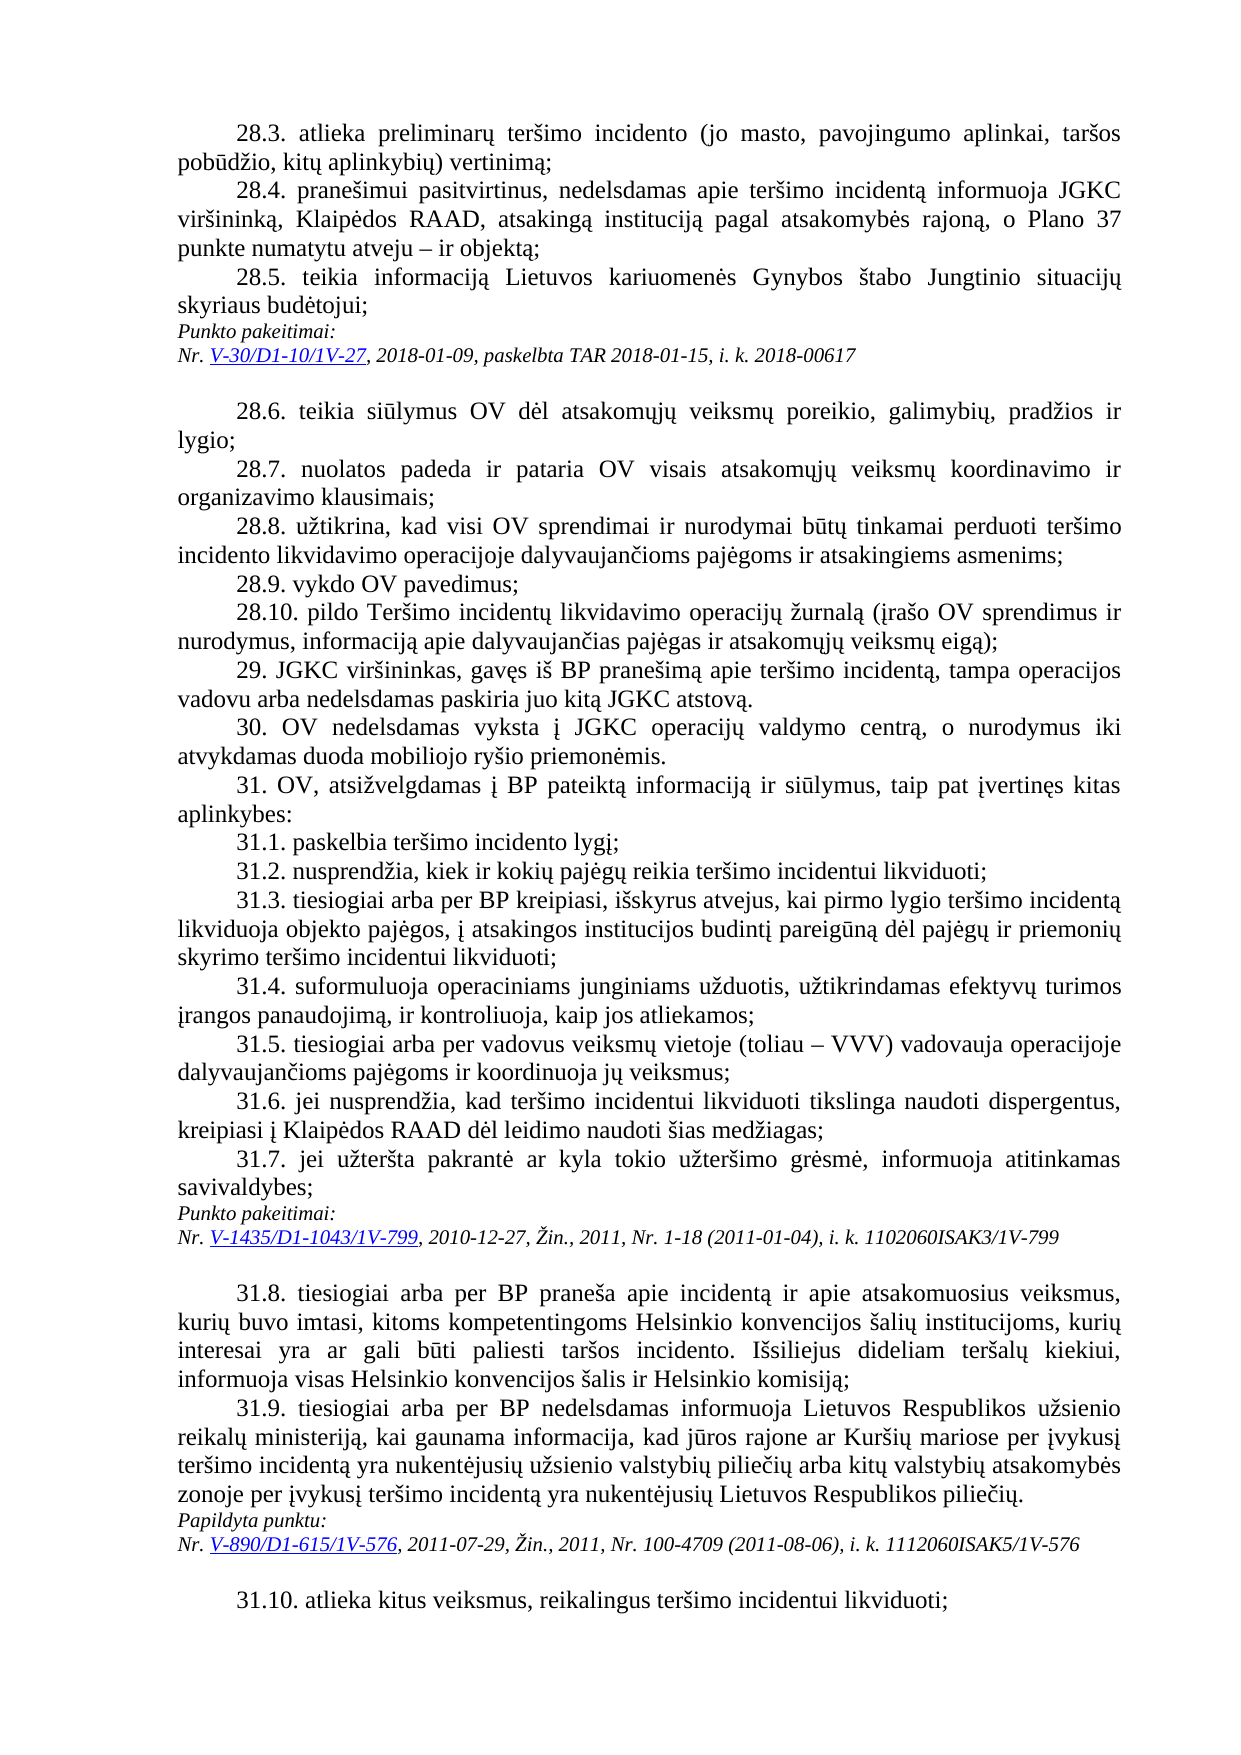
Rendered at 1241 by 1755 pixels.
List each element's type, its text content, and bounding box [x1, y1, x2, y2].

text 31.4. suformuluoja operaciniams junginiams užduotis, užtikrindamas efektyvų turimos įrangos panaudojimą, ir kontroliuoja, kaip jos atliekamos; [177, 971, 1122, 1029]
text Nr. V-890/D1-615/1V-576, 2011-07-29, Žin., 2011, Nr. 100-4709 (2011-08-06), i. k. 1112060ISAK5/1V-576 [177, 1532, 1122, 1556]
text 31.9. tiesiogiai arba per BP nedelsdamas informuoja Lietuvos Respublikos užsienio reikalų ministeriją, kai gaunama informacija, kad jūros rajone ar Kuršių mariose per įvykusį teršimo incidentą yra nukentėjusių užsienio valstybių piliečių arba kitų valstybių atsakomybės zonoje per įvykusį teršimo incidentą yra nukentėjusių Lietuvos Respublikos piliečių. [177, 1393, 1122, 1508]
text 31.10. atlieka kitus veiksmus, reikalingus teršimo incidentui likviduoti; [177, 1585, 1122, 1614]
text Nr. V-30/D1-10/1V-27, 2018-01-09, paskelbta TAR 2018-01-15, i. k. 2018-00617 [177, 343, 1122, 367]
text 31.7. jei užteršta pakrantė ar kyla tokio užteršimo grėsmė, informuoja atitinkamas savivaldybes; [177, 1144, 1122, 1201]
text 29. JGKC viršininkas, gavęs iš BP pranešimą apie teršimo incidentą, tampa operacijos vadovu arba nedelsdamas paskiria juo kitą JGKC atstovą. [177, 655, 1122, 712]
text 31.1. paskelbia teršimo incidento lygį; [177, 827, 1122, 856]
text Nr. V-1435/D1-1043/1V-799, 2010-12-27, Žin., 2011, Nr. 1-18 (2011-01-04), i. k. 1102060ISAK3/1V-799 [177, 1225, 1122, 1249]
text 28.5. teikia informaciją Lietuvos kariuomenės Gynybos štabo Jungtinio situacijų skyriaus budėtojui; [177, 262, 1122, 319]
text 28.6. teikia siūlymus OV dėl atsakomųjų veiksmų poreikio, galimybių, pradžios ir lygio; [177, 396, 1122, 454]
text 31.8. tiesiogiai arba per BP praneša apie incidentą ir apie atsakomuosius veiksmus, kurių buvo imtasi, kitoms kompetentingoms Helsinkio konvencijos šalių institucijoms, kurių interesai yra ar gali būti paliesti taršos incidento. Išsiliejus dideliam teršalų kiekiui, informuoja visas Helsinkio konvencijos šalis ir Helsinkio komisiją; [177, 1278, 1122, 1393]
text 30. OV nedelsdamas vyksta į JGKC operacijų valdymo centrą, o nurodymus iki atvykdamas duoda mobiliojo ryšio priemonėmis. [177, 712, 1122, 770]
text 31. OV, atsižvelgdamas į BP pateiktą informaciją ir siūlymus, taip pat įvertinęs kitas aplinkybes: [177, 770, 1122, 827]
text 28.7. nuolatos padeda ir pataria OV visais atsakomųjų veiksmų koordinavimo ir organizavimo klausimais; [177, 454, 1122, 511]
text 28.8. užtikrina, kad visi OV sprendimai ir nurodymai būtų tinkamai perduoti teršimo incidento likvidavimo operacijoje dalyvaujančioms pajėgoms ir atsakingiems asmenims; [177, 511, 1122, 569]
text 31.6. jei nusprendžia, kad teršimo incidentui likviduoti tikslinga naudoti dispergentus, kreipiasi į Klaipėdos RAAD dėl leidimo naudoti šias medžiagas; [177, 1086, 1122, 1144]
text 31.3. tiesiogiai arba per BP kreipiasi, išskyrus atvejus, kai pirmo lygio teršimo incidentą likviduoja objekto pajėgos, į atsakingos institucijos budintį pareigūną dėl pajėgų ir priemonių skyrimo teršimo incidentui likviduoti; [177, 885, 1122, 971]
text 28.9. vykdo OV pavedimus; [177, 569, 1122, 597]
text 28.10. pildo Teršimo incidentų likvidavimo operacijų žurnalą (įrašo OV sprendimus ir nurodymus, informaciją apie dalyvaujančias pajėgas ir atsakomųjų veiksmų eigą); [177, 597, 1122, 655]
text 31.5. tiesiogiai arba per vadovus veiksmų vietoje (toliau – VVV) vadovauja operacijoje dalyvaujančioms pajėgoms ir koordinuoja jų veiksmus; [177, 1029, 1122, 1086]
text Punkto pakeitimai: [177, 1201, 1122, 1225]
text Punkto pakeitimai: [177, 319, 1122, 343]
text 28.3. atlieka preliminarų teršimo incidento (jo masto, pavojingumo aplinkai, taršos pobūdžio, kitų aplinkybių) vertinimą; [177, 118, 1122, 176]
text 31.2. nusprendžia, kiek ir kokių pajėgų reikia teršimo incidentui likviduoti; [177, 856, 1122, 885]
text Papildyta punktu: [177, 1508, 1122, 1532]
text 28.4. pranešimui pasitvirtinus, nedelsdamas apie teršimo incidentą informuoja JGKC viršininką, Klaipėdos RAAD, atsakingą instituciją pagal atsakomybės rajoną, o Plano 37 punkte numatytu atveju – ir objektą; [177, 176, 1122, 262]
